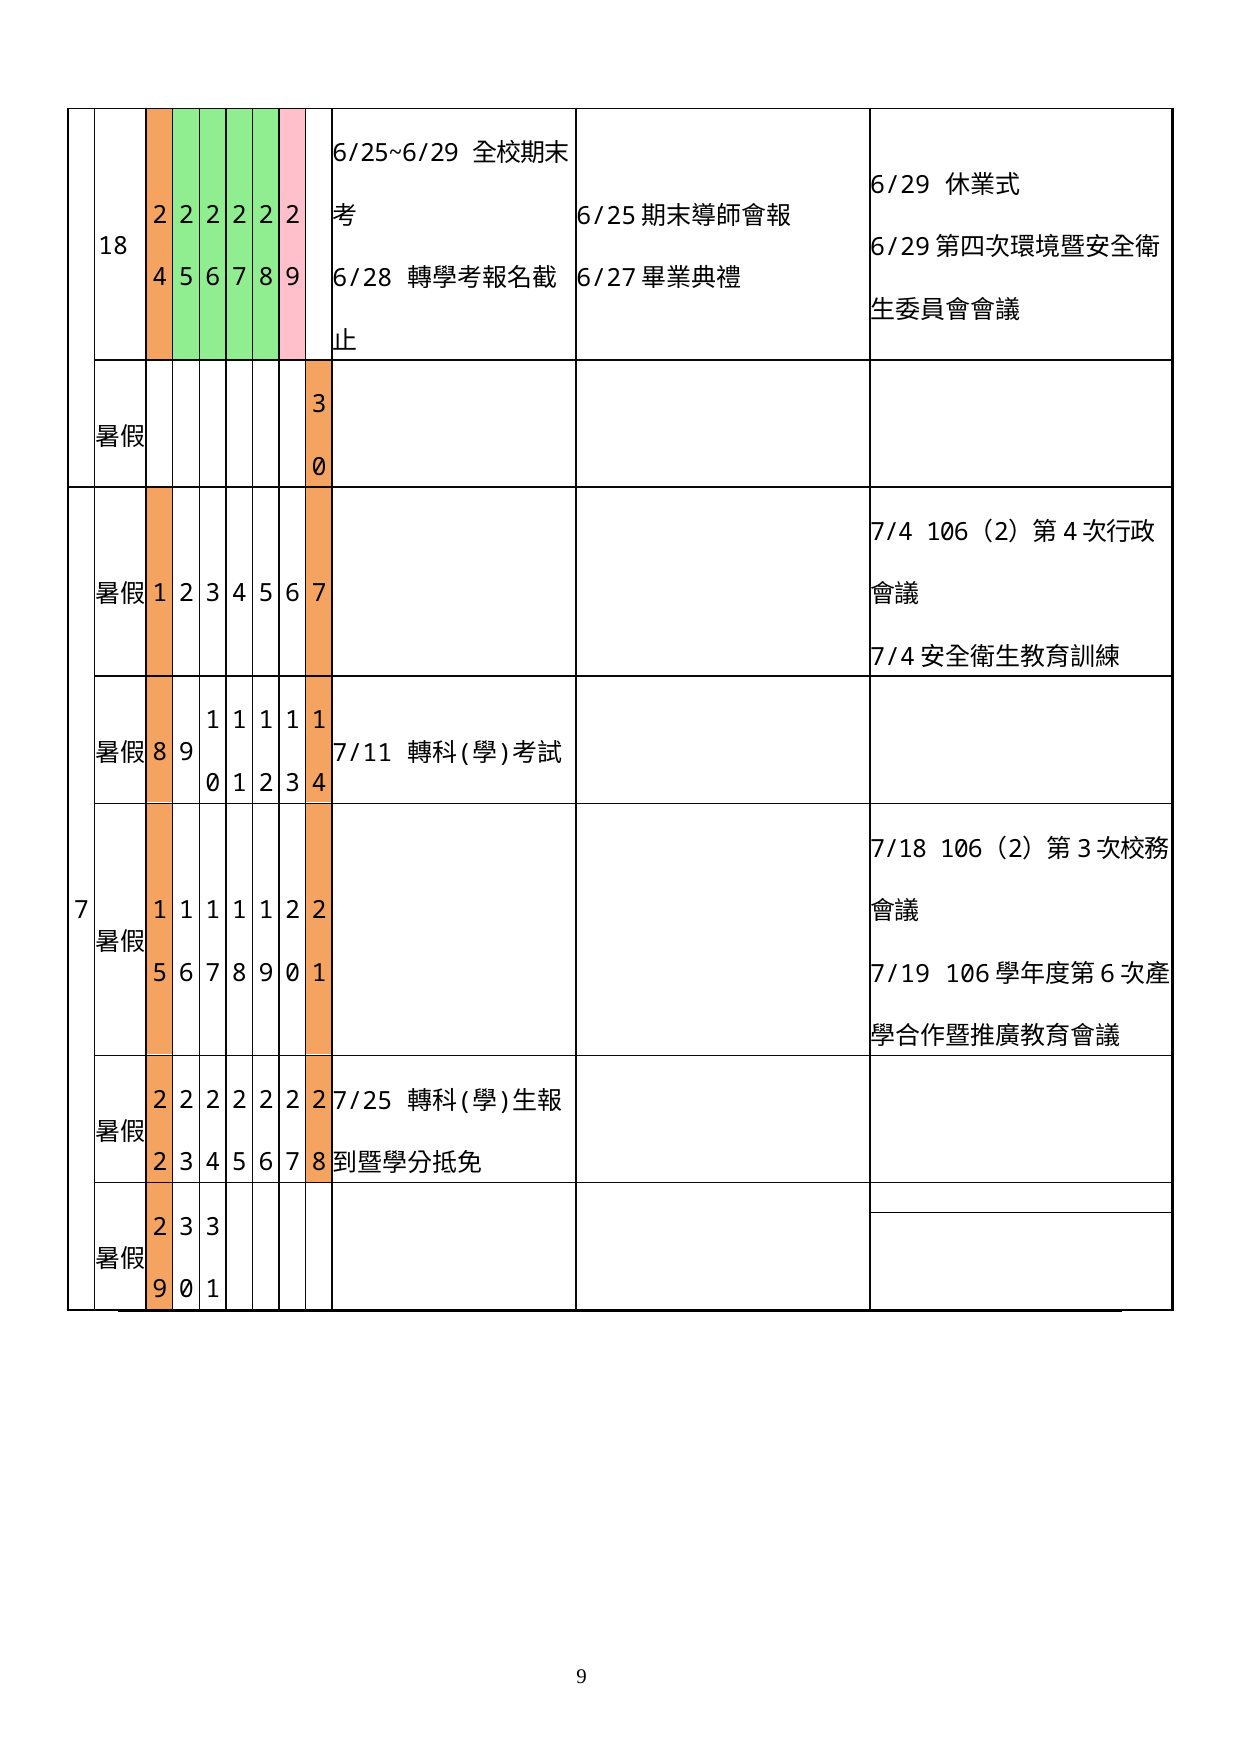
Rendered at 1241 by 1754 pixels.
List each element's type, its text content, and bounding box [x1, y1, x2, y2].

table_cell 26 [253, 1056, 278, 1182]
table_cell 19 [253, 804, 278, 1054]
table_cell 29 [147, 1183, 172, 1309]
table_cell 6 [280, 488, 305, 675]
table_cell 6/25~6/29 全校期末考 6/28 轉學考報名截止 [333, 109, 575, 359]
table_cell 18 [227, 804, 252, 1054]
table_cell 3 [200, 488, 225, 675]
table_cell [280, 361, 305, 486]
table_cell 7/11 轉科(學)考試 [333, 677, 575, 802]
table_cell 21 [306, 804, 331, 1054]
table_cell [333, 361, 575, 486]
table_cell 9 [173, 677, 199, 802]
table_cell 16 [173, 804, 199, 1054]
table_cell [333, 1183, 575, 1309]
table_cell 暑假 [95, 677, 145, 802]
table_cell 1 [147, 488, 172, 675]
table_cell 30 [306, 361, 331, 486]
table_cell 15 [147, 804, 172, 1054]
table_cell 27 [280, 1056, 305, 1182]
table_cell [577, 361, 869, 486]
table_cell 28 [306, 1056, 331, 1182]
table_cell 18 [95, 109, 145, 359]
table_cell 22 [147, 1056, 172, 1182]
table_cell 7 [69, 488, 94, 1309]
table_cell [333, 804, 575, 1054]
table_cell 25 [227, 1056, 252, 1182]
table_cell [577, 804, 869, 1054]
table_cell 26 [200, 109, 225, 359]
table_cell [253, 361, 278, 486]
table_cell 12 [253, 677, 278, 802]
table_cell 17 [200, 804, 225, 1054]
table_cell [577, 488, 869, 675]
table_cell [306, 1183, 331, 1309]
table_cell [227, 361, 252, 486]
table_cell 11 [227, 677, 252, 802]
table_cell 表單的底部 [871, 1213, 1171, 1309]
table_cell [577, 1056, 869, 1182]
table_cell [147, 361, 172, 486]
table_cell [253, 1183, 278, 1309]
table_cell 暑假 [95, 361, 145, 486]
table_cell 13 [280, 677, 305, 802]
table_cell 27 [227, 109, 252, 359]
table_cell 8 [147, 677, 172, 802]
table_cell 14 [306, 677, 331, 802]
table_cell [69, 109, 94, 486]
table_cell 30 [173, 1183, 199, 1309]
table_cell [173, 361, 199, 486]
table_cell [577, 677, 869, 802]
table_cell [871, 1056, 1171, 1182]
table_cell 24 [147, 109, 172, 359]
table_cell 2 [173, 488, 199, 675]
table_cell 5 [253, 488, 278, 675]
table_cell 6/25期末導師會報 6/27畢業典禮 [577, 109, 869, 359]
table_cell 24 [200, 1056, 225, 1182]
table_cell 暑假 [95, 488, 145, 675]
table_cell 10 [200, 677, 225, 802]
table_cell 4 [227, 488, 252, 675]
table_cell 7/4 106（2）第4次行政會議 7/4安全衛生教育訓練 [871, 488, 1171, 675]
table_cell [333, 488, 575, 675]
table_cell 23 [173, 1056, 199, 1182]
table_cell 7/25 轉科(學)生報到暨學分抵免 [333, 1056, 575, 1182]
table_cell [200, 361, 225, 486]
table_cell [871, 361, 1171, 486]
table_cell 暑假 [95, 1056, 145, 1182]
table_cell [227, 1183, 252, 1309]
table_cell 31 [200, 1183, 225, 1309]
table_cell 28 [253, 109, 278, 359]
table_cell [280, 1183, 305, 1309]
table_cell [871, 677, 1171, 802]
table_cell 29 [280, 109, 305, 359]
table_cell 表單的底部 [871, 1183, 1171, 1212]
table_cell [306, 109, 331, 359]
table_cell 7 [306, 488, 331, 675]
table_cell 25 [173, 109, 199, 359]
table_cell 6/29 休業式 6/29第四次環境暨安全衛生委員會會議 [871, 109, 1171, 359]
table_cell 20 [280, 804, 305, 1054]
table_cell 暑假 [95, 1183, 145, 1309]
table_cell 7/18 106（2）第3次校務會議 7/19 106學年度第6次產學合作暨推廣教育會議 [871, 804, 1171, 1054]
table_cell [577, 1183, 869, 1309]
table_cell 暑假 [95, 804, 145, 1054]
